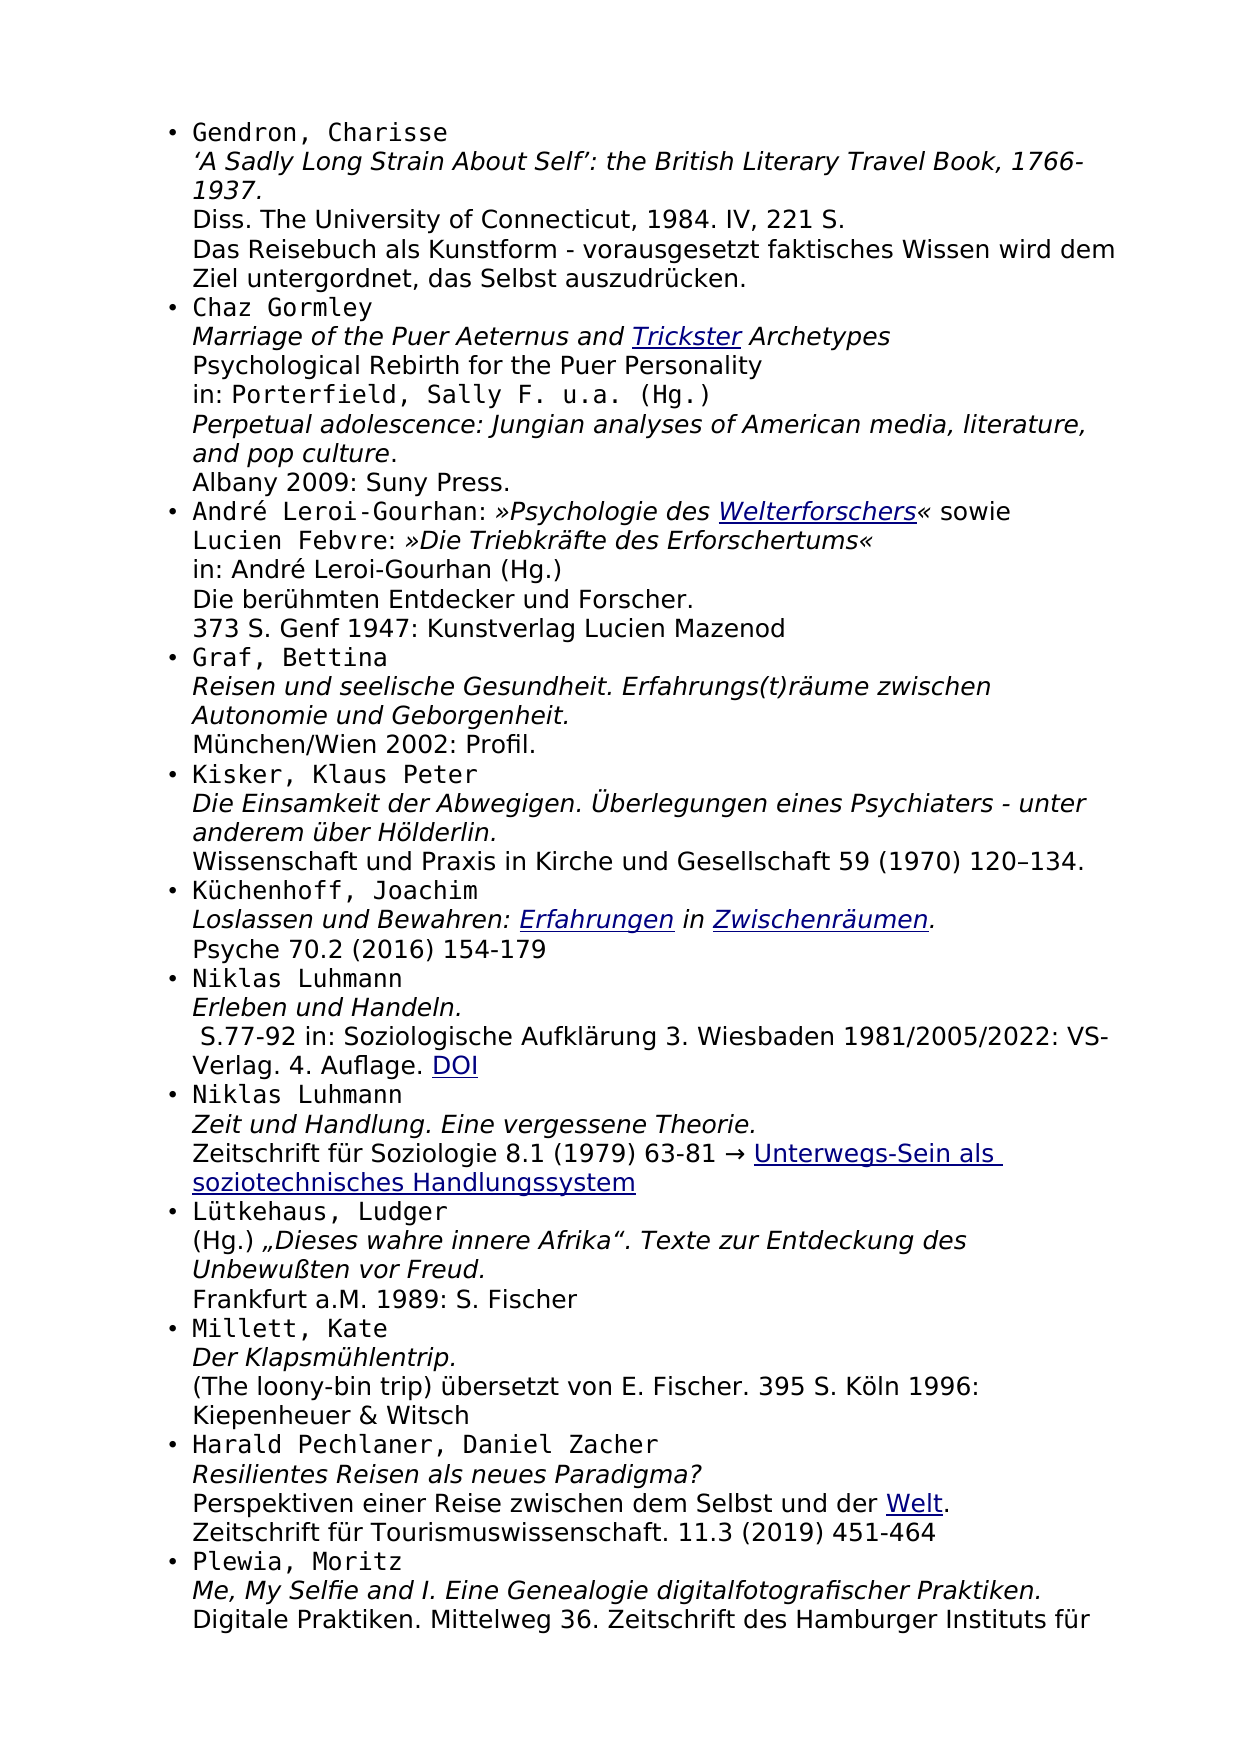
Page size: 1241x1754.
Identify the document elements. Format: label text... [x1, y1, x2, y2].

list Millett, Kate Der Klapsmühlentrip. (The loony-bin trip) übersetzt von E. Fischer. 395 S. Köln 1996: Kiepenheuer & Witsch [177, 1314, 1122, 1431]
list André Leroi-Gourhan: »Psychologie des Welterforschers« sowie Lucien Febvre: »Die Triebkräfte des Erforschertums« in: André Leroi-Gourhan (Hg.) Die berühmten Entdecker und Forscher. 373 S. Genf 1947: Kunstverlag Lucien Mazenod [177, 497, 1122, 643]
list Plewia, Moritz Me, My Selfie and I. Eine Genealogie digitalfotografischer Praktiken. Digitale Praktiken. Mittelweg 36. Zeitschrift des Hamburger Instituts für [177, 1547, 1122, 1635]
list Harald Pechlaner, Daniel Zacher Resilientes Reisen als neues Paradigma? Perspektiven einer Reise zwischen dem Selbst und der Welt. Zeitschrift für Tourismuswissenschaft. 11.3 (2019) 451-464 [177, 1431, 1122, 1547]
list Lütkehaus, Ludger (Hg.) „Dieses wahre innere Afrika“. Texte zur Entdeckung des Unbewußten vor Freud. Frankfurt a.M. 1989: S. Fischer [177, 1197, 1122, 1314]
list Graf, Bettina Reisen und seelische Gesundheit. Erfahrungs(t)räume zwischen Autonomie und Geborgenheit. München/Wien 2002: Profil. [177, 643, 1122, 760]
list Niklas Luhmann Zeit und Handlung. Eine vergessene Theorie. Zeitschrift für Soziologie 8.1 (1979) 63-81 → Unterwegs-Sein als soziotechnisches Handlungssystem [177, 1081, 1122, 1197]
list Niklas Luhmann Erleben und Handeln. S.77-92 in: Soziologische Aufklärung 3. Wiesbaden 1981/2005/2022: VS-Verlag. 4. Auflage. DOI [177, 964, 1122, 1081]
list Chaz Gormley Marriage of the Puer Aeternus and Trickster Archetypes Psychological Rebirth for the Puer Personality in: Porterfield, Sally F. u.a. (Hg.) Perpetual adolescence: Jungian analyses of American media, literature, and pop culture. Albany 2009: Suny Press. [177, 293, 1122, 497]
list Kisker, Klaus Peter Die Einsamkeit der Abwegigen. Überlegungen eines Psychiaters - unter anderem über Hölderlin. Wissenschaft und Praxis in Kirche und Gesellschaft 59 (1970) 120–134. [177, 760, 1122, 876]
list Gendron, Charisse ‘A Sadly Long Strain About Self’: the British Literary Travel Book, 1766-1937. Diss. The University of Connecticut, 1984. IV, 221 S. Das Reisebuch als Kunstform - vorausgesetzt faktisches Wissen wird dem Ziel untergordnet, das Selbst auszudrücken. [177, 118, 1122, 293]
list Küchenhoff, Joachim Loslassen und Bewahren: Erfahrungen in Zwischenräumen. Psyche 70.2 (2016) 154-179 [177, 876, 1122, 964]
